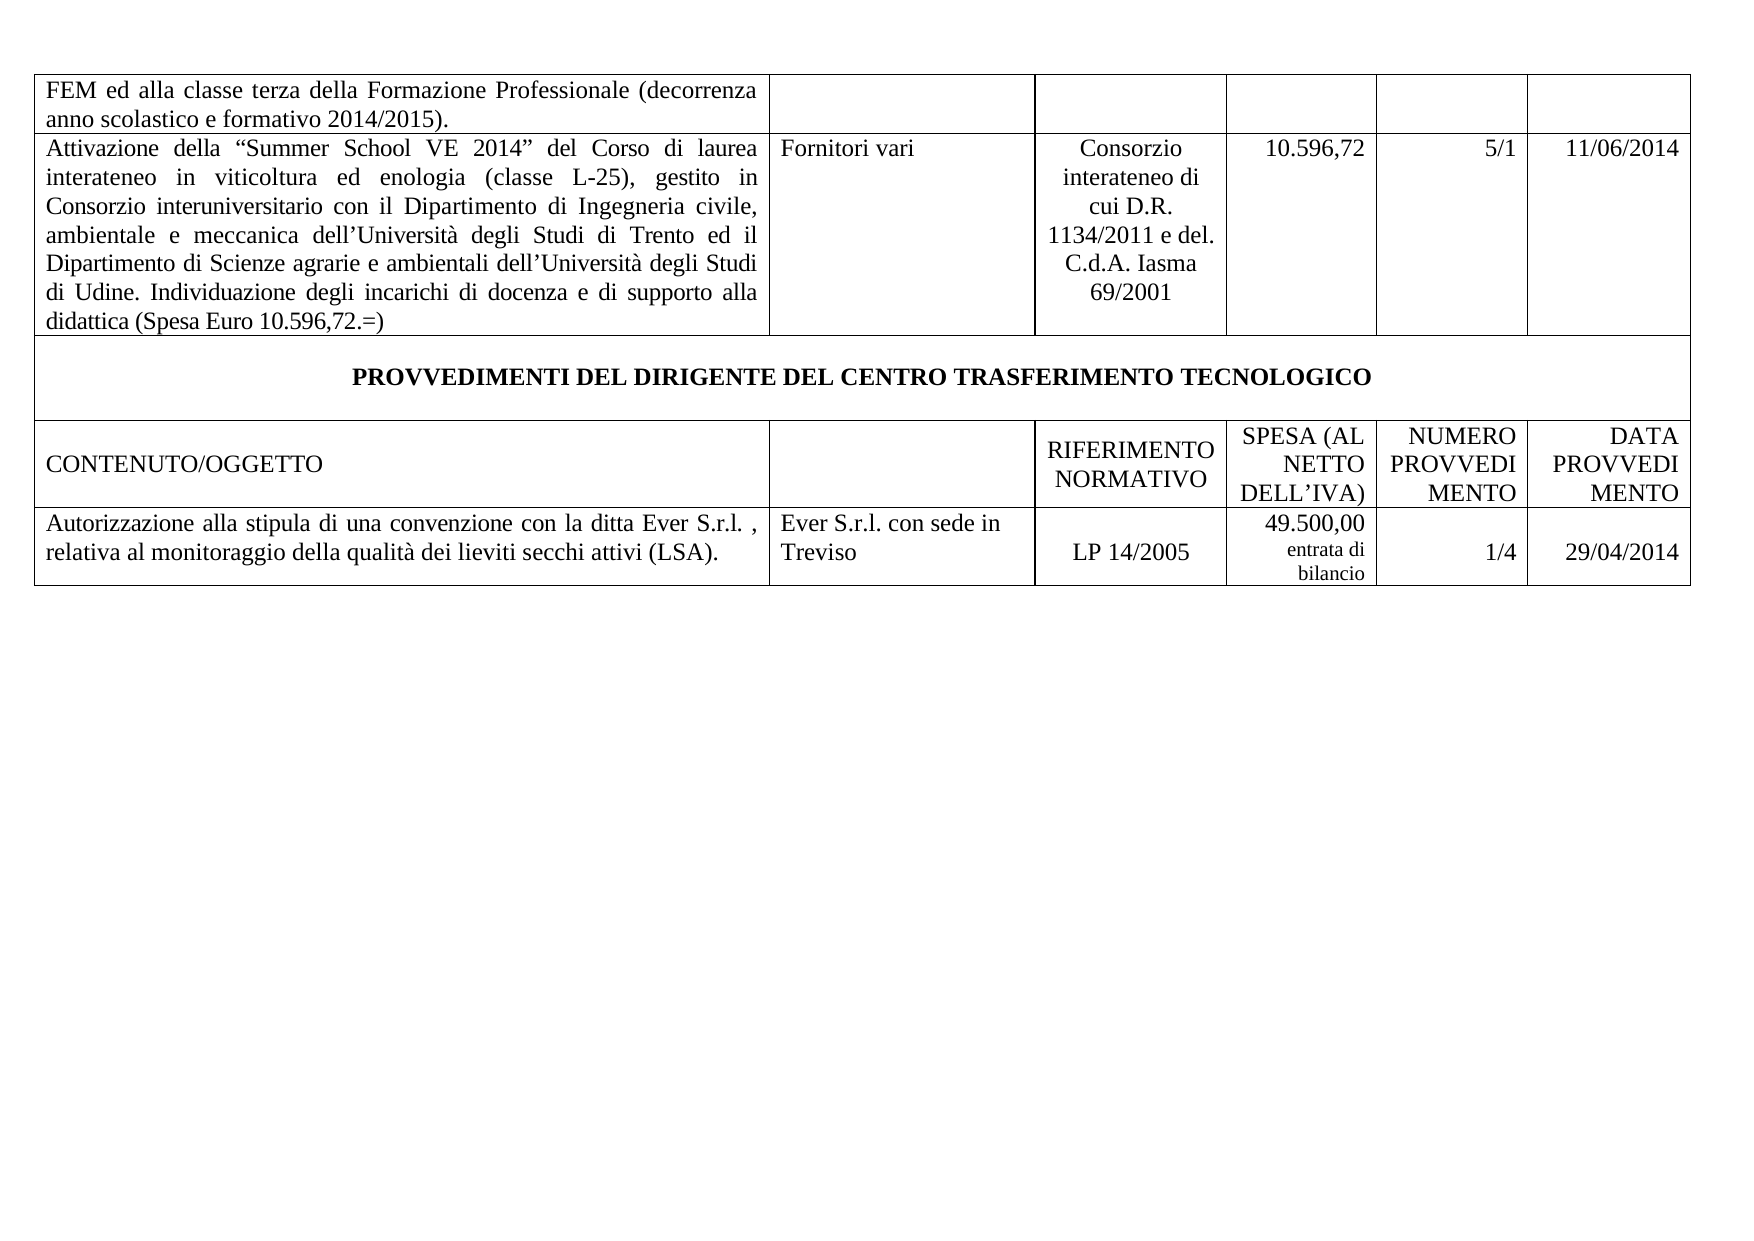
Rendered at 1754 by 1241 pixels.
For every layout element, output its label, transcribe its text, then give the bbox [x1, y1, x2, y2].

table_cell - [1227, 75, 1376, 132]
table_cell PROVVEDIMENTI DEL DIRIGENTE DEL CENTRO TRASFERIMENTO TECNOLOGICO [35, 336, 1690, 420]
table_cell [770, 421, 1034, 507]
table_cell Fornitori vari [770, 134, 1034, 335]
table_cell NUMERO PROVVEDIMENTO [1377, 421, 1527, 507]
table_cell 11/06/2014 [1528, 134, 1690, 335]
table_cell RIFERIMENTO NORMATIVO [1036, 421, 1226, 507]
table_cell FEM ed alla classe terza della Formazione Professionale (decorrenza anno scolastico e formativo 2014/2015). [35, 75, 769, 132]
table_cell - [770, 75, 1034, 132]
table_cell 49.500,00 entrata di bilancio [1227, 508, 1376, 585]
table_cell 29/04/2014 [1528, 508, 1690, 585]
table_cell DATA PROVVEDIMENTO [1528, 421, 1690, 507]
table_cell Autorizzazione alla stipula di una convenzione con la ditta Ever S.r.l. , relativa al monitoraggio della qualità dei lieviti secchi attivi (LSA). [35, 508, 769, 585]
table_cell [1036, 75, 1226, 132]
table_cell [1377, 75, 1527, 132]
table_cell 5/1 [1377, 134, 1527, 335]
table_cell 1/4 [1377, 508, 1527, 585]
table_cell Consorzio interateneo di cui D.R. 1134/2011 e del. C.d.A. Iasma 69/2001 [1036, 134, 1226, 335]
table_cell CONTENUTO/OGGETTO [35, 421, 769, 507]
table_cell Attivazione della “Summer School VE 2014” del Corso di laurea interateneo in viticoltura ed enologia (classe L-25), gestito in Consorzio interuniversitario con il Dipartimento di Ingegneria civile, ambientale e meccanica dell’Università degli Studi di Trento ed il Dipartimento di Scienze agrarie e ambientali dell’Università degli Studi di Udine. Individuazione degli incarichi di docenza e di supporto alla didattica (Spesa Euro 10.596,72.=) [35, 134, 769, 335]
table_cell [1528, 75, 1690, 132]
table_cell Ever S.r.l. con sede in Treviso [770, 508, 1034, 585]
table_cell 10.596,72 [1227, 134, 1376, 335]
table_cell SPESA (AL NETTO DELL’IVA) [1227, 421, 1376, 507]
table_cell LP 14/2005 [1036, 508, 1226, 585]
